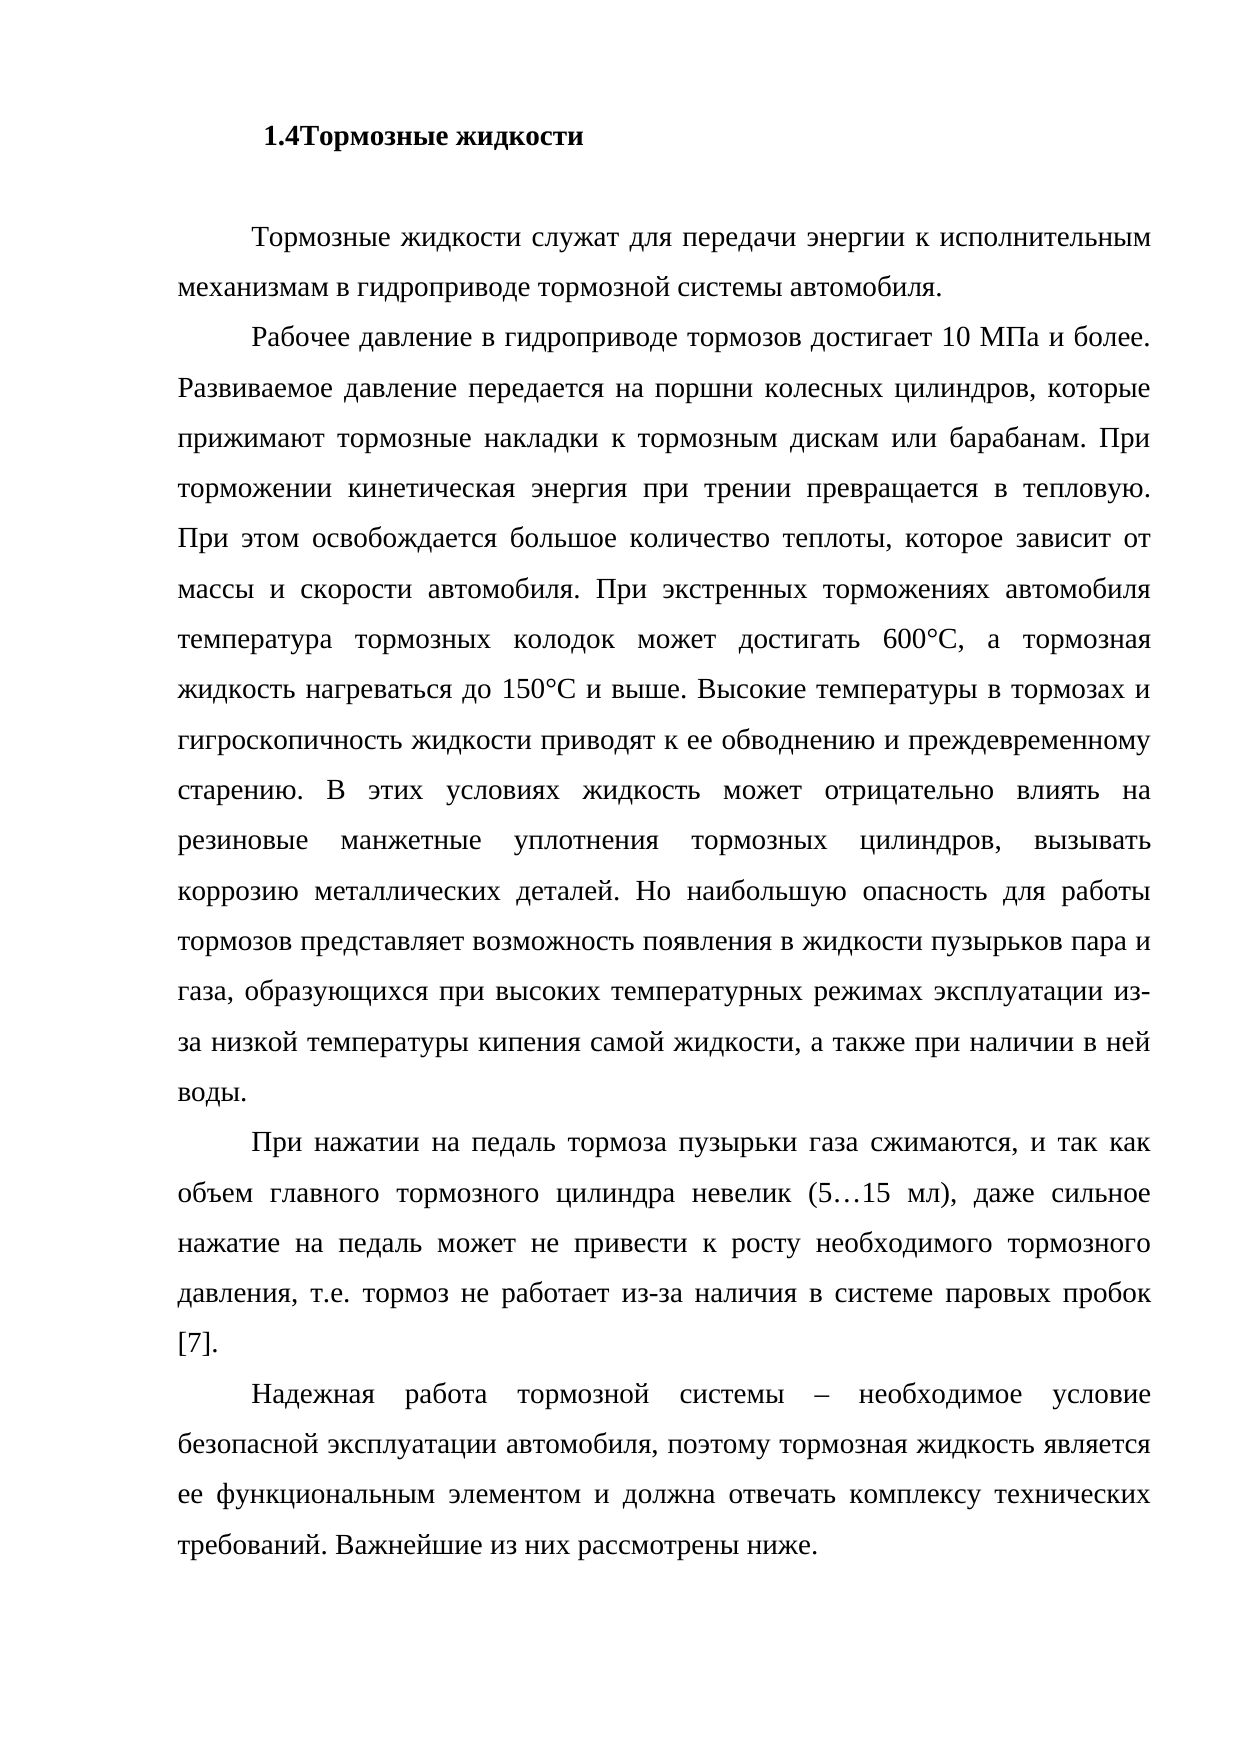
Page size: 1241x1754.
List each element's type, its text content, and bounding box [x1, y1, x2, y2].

text Надежная работа тормозной системы – необходимое условие безопасной эксплуатации автомобиля, поэтому тормозная жидкость является ее функциональным элементом и должна отвечать комплексу технических требований. Важнейшие из них рассмотрены ниже. [177, 1376, 1152, 1560]
text Тормозные жидкости служат для передачи энергии к исполнительным механизмам в гидроприводе тормозной системы автомобиля. [177, 219, 1152, 303]
text При нажатии на педаль тормоза пузырьки газа сжимаются, и так как объем главного тормозного цилиндра невелик (5…15 мл), даже сильное нажатие на педаль может не привести к росту необходимого тормозного давления, т.е. тормоз не работает из-за наличия в системе паровых пробок [7]. [177, 1124, 1152, 1359]
list 1.4Тормозные жидкости [214, 118, 1152, 152]
text Рабочее давление в гидроприводе тормозов достигает 10 МПа и более. Развиваемое давление передается на поршни колесных цилиндров, которые прижимают тормозные накладки к тормозным дискам или барабанам. При торможении кинетическая энергия при трении превращается в тепловую. При этом освобождается большое количество теплоты, которое зависит от массы и скорости автомобиля. При экстренных торможениях автомобиля температура тормозных колодок может достигать 600°С, а тормозная жидкость нагреваться до 150°С и выше. Высокие температуры в тормозах и гигроскопичность жидкости приводят к ее обводнению и преждевременному старению. В этих условиях жидкость может отрицательно влиять на резиновые манжетные уплотнения тормозных цилиндров, вызывать коррозию металлических деталей. Но наибольшую опасность для работы тормозов представляет возможность появления в жидкости пузырьков пара и газа, образующихся при высоких температурных режимах эксплуатации из-за низкой температуры кипения самой жидкости, а также при наличии в ней воды. [177, 319, 1152, 1108]
